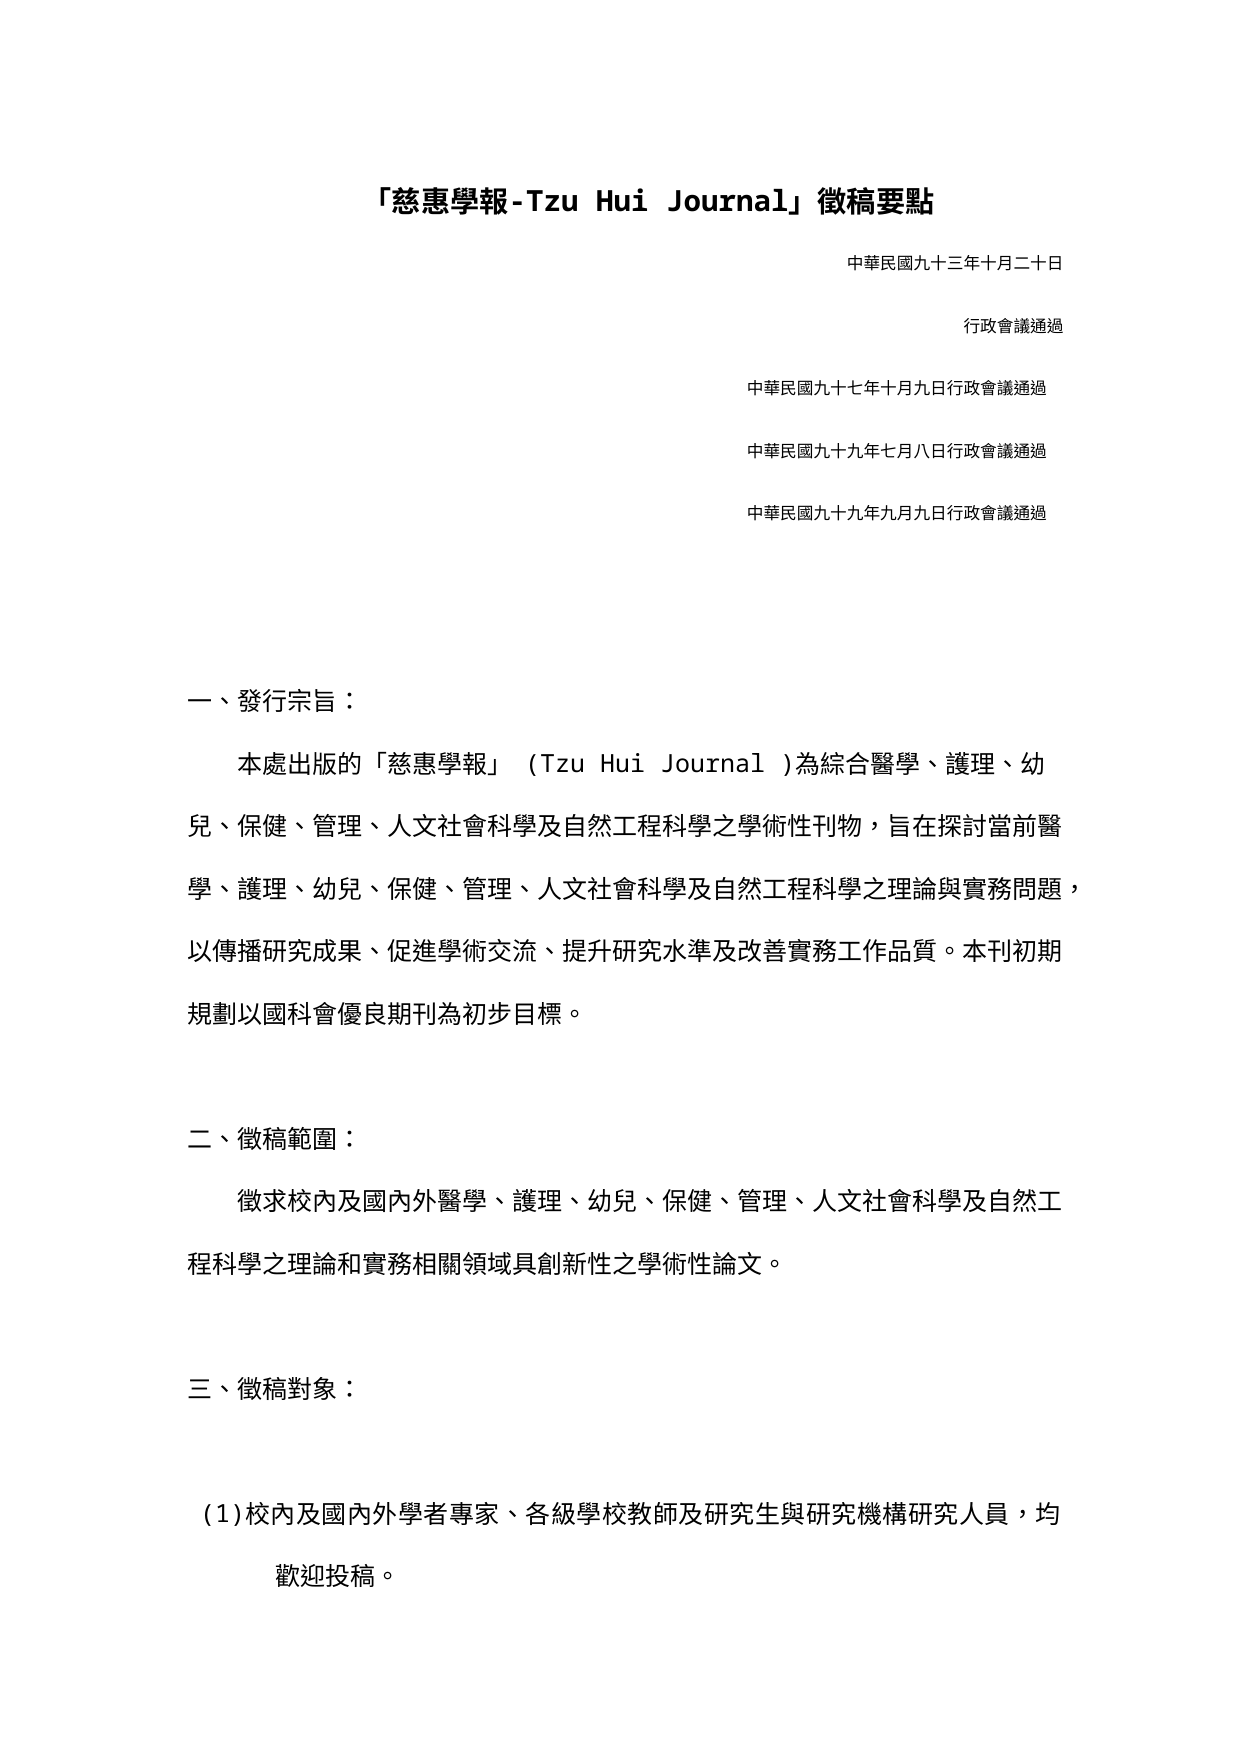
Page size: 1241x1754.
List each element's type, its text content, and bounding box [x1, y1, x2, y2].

list 校內及國內外學者專家、各級學校教師及研究生與研究機構研究人員，均歡迎投稿。 [200, 1471, 1063, 1596]
text 「慈惠學報-Tzu Hui Journal」徵稿要點 [187, 158, 1063, 221]
text 中華民國九十七年十月九日行政會議通過 [187, 346, 1046, 408]
text 本處出版的「慈惠學報」 (Tzu Hui Journal )為綜合醫學、護理、幼兒、保健、管理、人文社會科學及自然工程科學之學術性刊物，旨在探討當前醫學、護理、幼兒、保健、管理、人文社會科學及自然工程科學之理論與實務問題，以傳播研究成果、促進學術交流、提升研究水準及改善實務工作品質。本刊初期規劃以國科會優良期刊為初步目標。 [187, 721, 1063, 1033]
text 中華民國九十九年七月八日行政會議通過 [187, 408, 1046, 471]
text 中華民國九十九年九月九日行政會議通過 [187, 471, 1046, 533]
text 三、徵稿對象： [187, 1346, 1063, 1408]
text 徵求校內及國內外醫學、護理、幼兒、保健、管理、人文社會科學及自然工程科學之理論和實務相關領域具創新性之學術性論文。 [187, 1158, 1063, 1283]
text 一、發行宗旨： [187, 658, 1063, 721]
text 中華民國九十三年十月二十日行政會議通過 [187, 221, 1063, 346]
text 二、徵稿範圍： [187, 1096, 1063, 1158]
